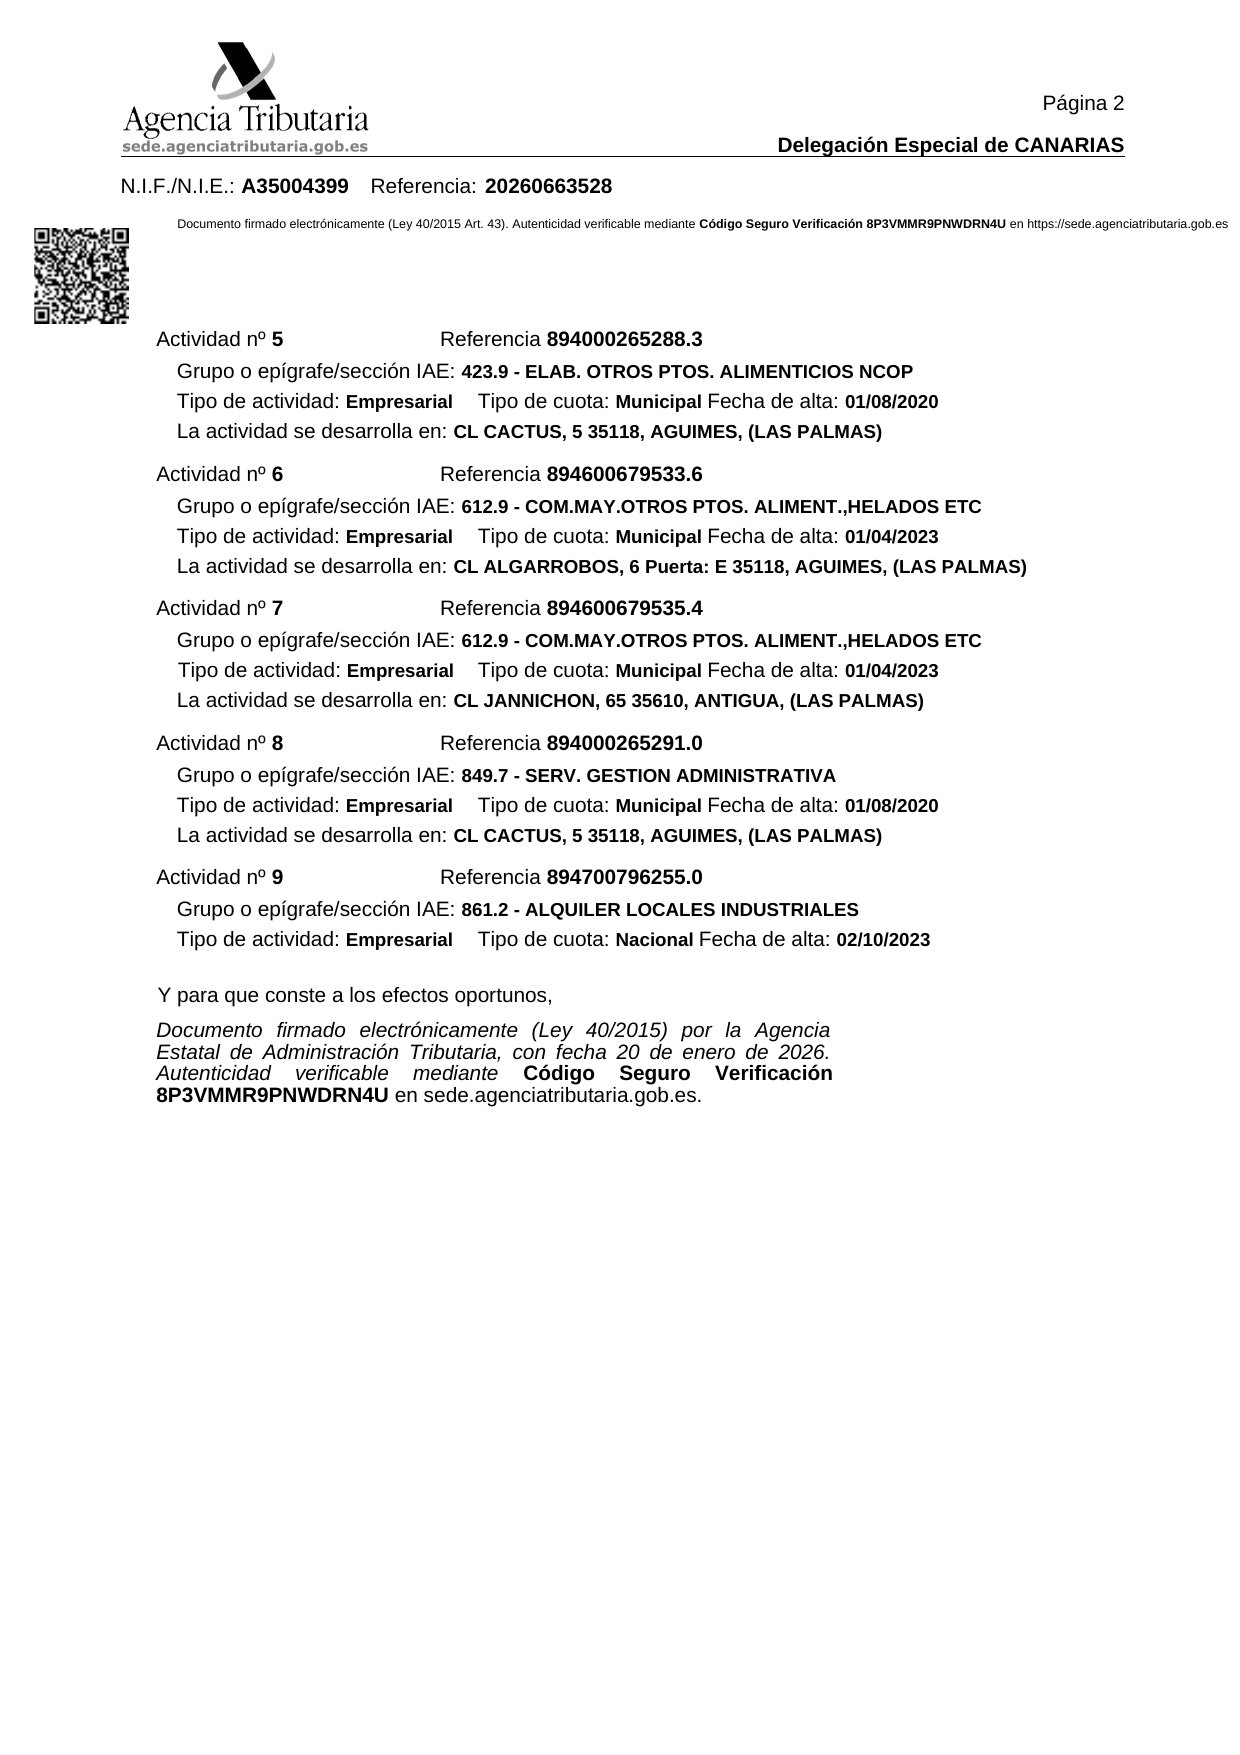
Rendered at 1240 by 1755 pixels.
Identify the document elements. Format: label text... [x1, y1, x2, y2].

text Grupo o epígrafe/sección IAE: 423.9 - ELAB. OTROS PTOS. ALIMENTICIOS NCOP [177, 359, 1187, 383]
text La actividad se desarrolla en: CL CACTUS, 5 35118, AGUIMES, (LAS PALMAS) [177, 419, 1187, 443]
subtitle Tipo de actividad: Empresarial Tipo de cuota: Municipal Fecha de alta: 01/04/2023 [178, 658, 1178, 682]
text Tipo de actividad: Empresarial Tipo de cuota: Municipal Fecha de alta: 01/08/2020 [177, 389, 1178, 413]
text La actividad se desarrolla en: CL JANNICHON, 65 35610, ANTIGUA, (LAS PALMAS) [177, 688, 1187, 712]
text Grupo o epígrafe/sección IAE: 861.2 - ALQUILER LOCALES INDUSTRIALES [177, 897, 1187, 921]
text Actividad nº 5 Referencia 894000265288.3 [34, 324, 1228, 352]
text Documento firmado electrónicamente (Ley 40/2015 Art. 43). Autenticidad verificable mediante Código Seguro Verificación 8P3VMMR9PNWDRN4U en https://sede.agenciatributaria.gob.es [34, 217, 1228, 323]
text Actividad nº 7 Referencia 894600679535.4 [34, 593, 1228, 621]
text Tipo de actividad: Empresarial Tipo de cuota: Municipal Fecha de alta: 01/08/2020 [177, 792, 1178, 816]
text La actividad se desarrolla en: CL ALGARROBOS, 6 Puerta: E 35118, AGUIMES, (LAS PALMAS) [177, 554, 1187, 578]
text Tipo de actividad: Empresarial Tipo de cuota: Nacional Fecha de alta: 02/10/2023 [177, 927, 1178, 951]
text La actividad se desarrolla en: CL CACTUS, 5 35118, AGUIMES, (LAS PALMAS) [177, 823, 1187, 847]
text Grupo o epígrafe/sección IAE: 612.9 - COM.MAY.OTROS PTOS. ALIMENT.,HELADOS ETC [177, 493, 1187, 517]
text Grupo o epígrafe/sección IAE: 612.9 - COM.MAY.OTROS PTOS. ALIMENT.,HELADOS ETC [177, 628, 1187, 652]
text Documento firmado electrónicamente (Ley 40/2015) por la Agencia Estatal de Administración Tributaria, con fecha 20 de enero de 2026. Autenticidad verificable mediante Código Seguro Verificación 8P3VMMR9PNWDRN4U en sede.agenciatributaria.gob.es. [156, 1020, 833, 1107]
subtitle Y para que conste a los efectos oportunos, [157, 983, 1178, 1007]
text Actividad nº 9 Referencia 894700796255.0 [34, 862, 1228, 890]
text Grupo o epígrafe/sección IAE: 849.7 - SERV. GESTION ADMINISTRATIVA [177, 762, 1187, 786]
text Tipo de actividad: Empresarial Tipo de cuota: Municipal Fecha de alta: 01/04/2023 [177, 523, 1178, 547]
text Actividad nº 6 Referencia 894600679533.6 [34, 459, 1228, 487]
text Actividad nº 8 Referencia 894000265291.0 [34, 728, 1228, 756]
